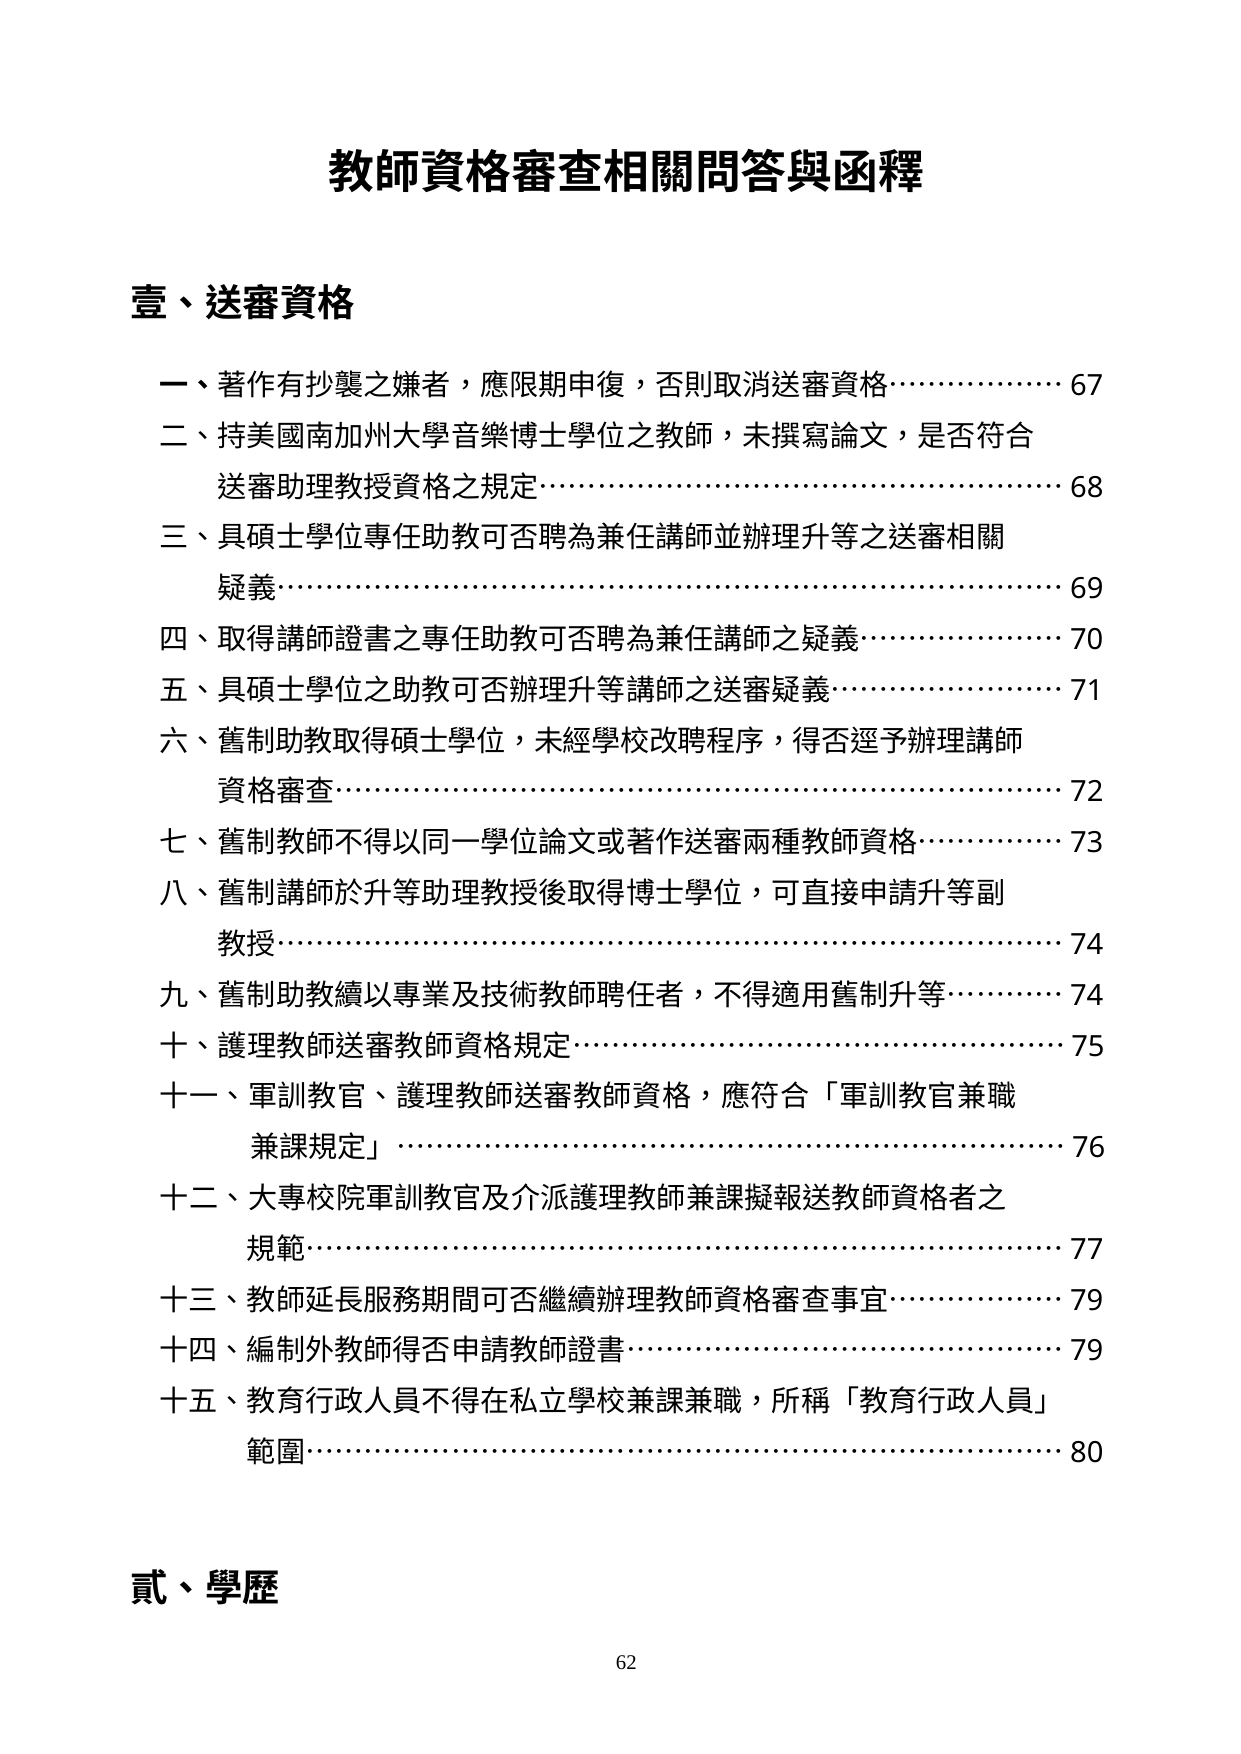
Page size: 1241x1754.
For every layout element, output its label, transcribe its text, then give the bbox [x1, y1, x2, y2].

subtitle 三、具碩士學位專任助教可否聘為兼任講師並辦理升等之送審相關 [130, 514, 1122, 556]
subtitle 壹、送審資格 [130, 273, 1122, 327]
subtitle 十五、教育行政人員不得在私立學校兼課兼職，所稱「教育行政人員」 [130, 1378, 1122, 1420]
subtitle 十、護理教師送審教師資格規定…………………………………………… 75 [130, 1022, 1122, 1064]
subtitle 一、著作有抄襲之嫌者，應限期申復，否則取消送審資格……………… 67 [130, 362, 1122, 404]
subtitle 五、具碩士學位之助教可否辦理升等講師之送審疑義…………………… 71 [130, 666, 1122, 709]
subtitle 兼課規定」…………………………………………………………… 76 [250, 1124, 1122, 1166]
subtitle 四、取得講師證書之專任助教可否聘為兼任講師之疑義………………… 70 [130, 616, 1122, 658]
subtitle 六、舊制助教取得碩士學位，未經學校改聘程序，得否逕予辦理講師 [130, 717, 1122, 759]
text 教師資格審查相關問答與函釋 [130, 136, 1122, 202]
subtitle 規範…………………………………………………………………… 77 [247, 1225, 1122, 1268]
subtitle 八、舊制講師於升等助理教授後取得博士學位，可直接申請升等副 [130, 870, 1122, 912]
subtitle 資格審查………………………………………………………………… 72 [218, 768, 1122, 810]
subtitle 範圍…………………………………………………………………… 80 [247, 1428, 1122, 1471]
subtitle 十一、軍訓教官、護理教師送審教師資格，應符合「軍訓教官兼職 [130, 1073, 1122, 1115]
subtitle 十三、教師延長服務期間可否繼續辦理教師資格審查事宜……………… 79 [130, 1276, 1122, 1318]
subtitle 十二、大專校院軍訓教官及介派護理教師兼課擬報送教師資格者之 [130, 1174, 1122, 1217]
subtitle 疑義……………………………………………………………………… 69 [218, 565, 1122, 607]
subtitle 七、舊制教師不得以同一學位論文或著作送審兩種教師資格…………… 73 [130, 819, 1122, 861]
subtitle 九、舊制助教續以專業及技術教師聘任者，不得適用舊制升等………… 74 [130, 971, 1122, 1014]
subtitle 送審助理教授資格之規定……………………………………………… 68 [218, 463, 1122, 506]
subtitle 教授……………………………………………………………………… 74 [130, 920, 1122, 963]
subtitle 二、持美國南加州大學音樂博士學位之教師，未撰寫論文，是否符合 [130, 412, 1122, 455]
subtitle 貳、學歷 [130, 1557, 1122, 1612]
subtitle 十四、編制外教師得否申請教師證書……………………………………… 79 [130, 1327, 1122, 1369]
